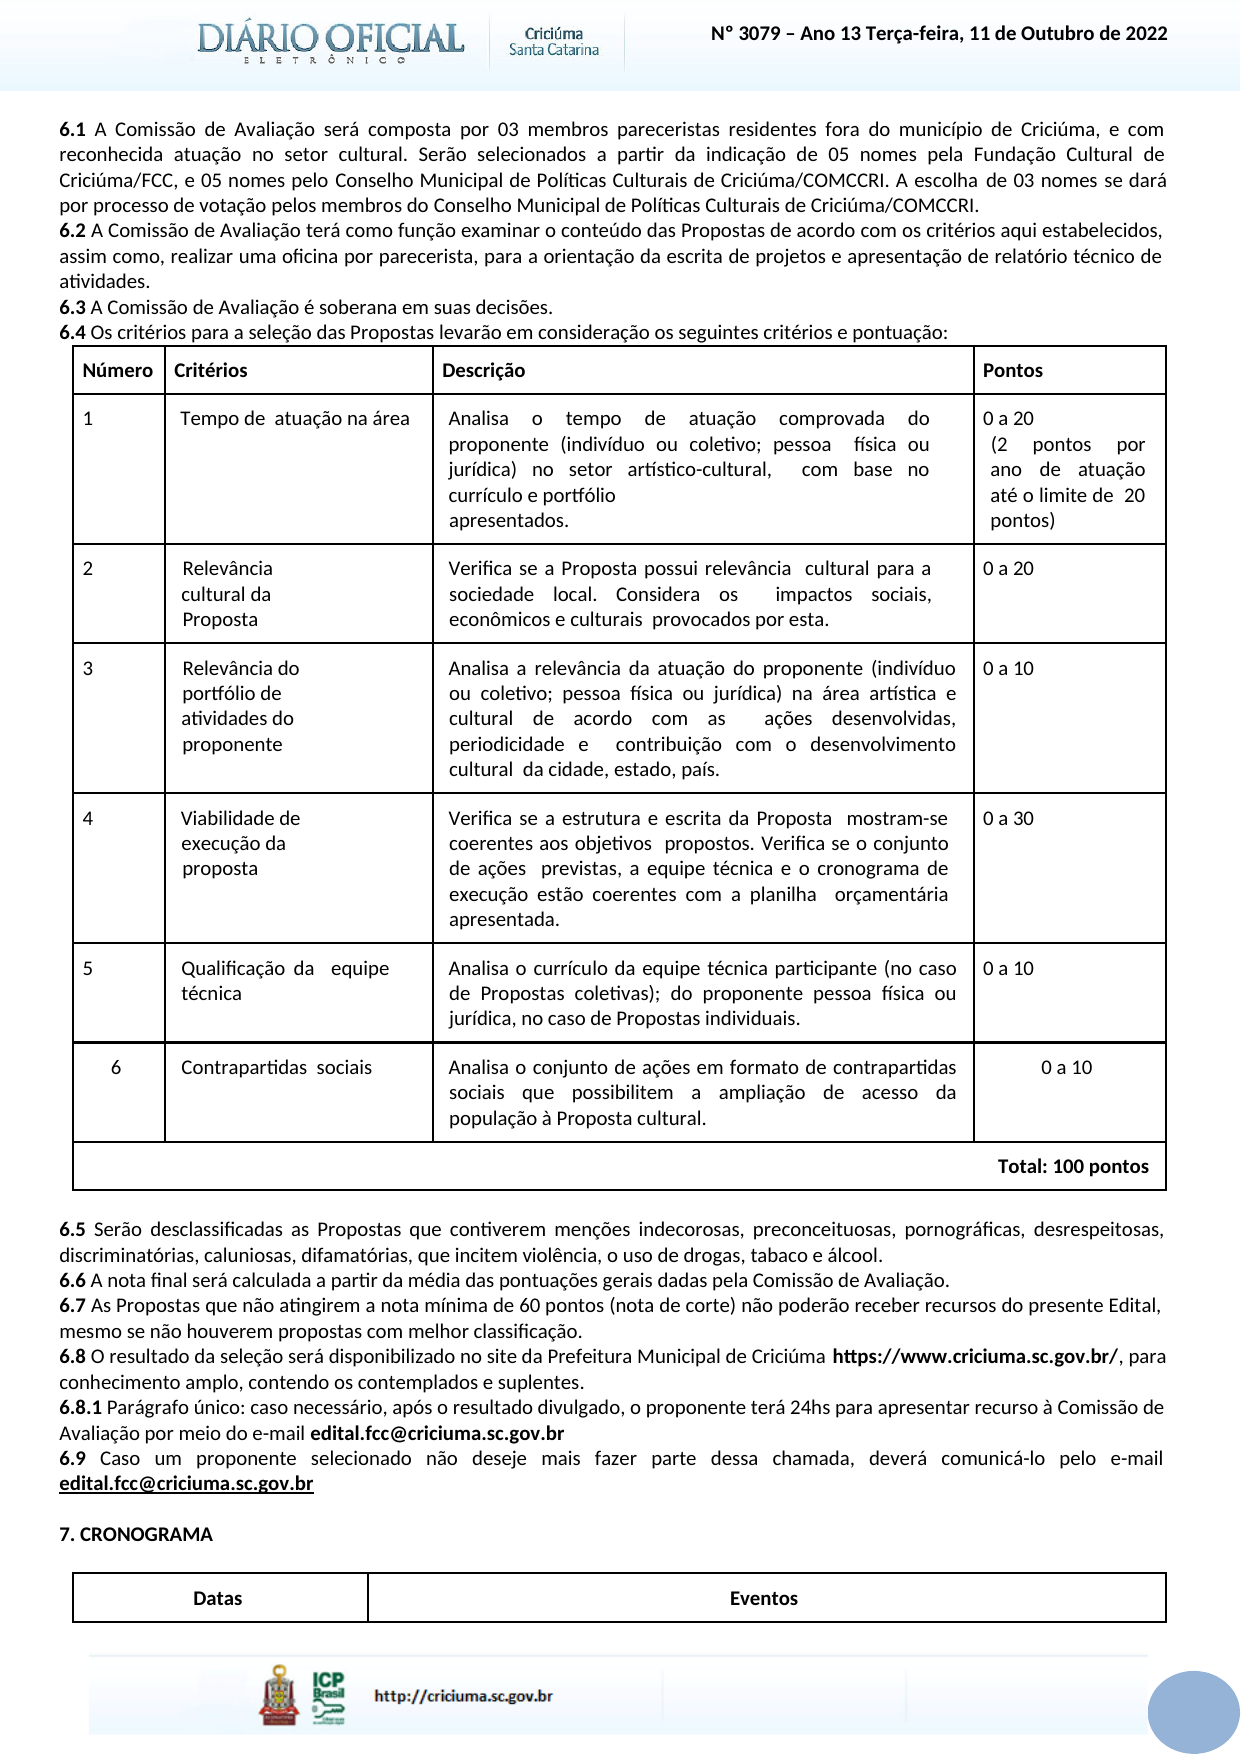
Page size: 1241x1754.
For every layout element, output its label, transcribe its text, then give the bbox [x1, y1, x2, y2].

table_cell 0 a 10 [975, 944, 1165, 1041]
text 6.5 Serão desclassificadas as Propostas que contiverem menções indecorosas, preconceituosas, pornográficas, desrespeitosas, discriminatórias, caluniosas, difamatórias, que incitem violência, o uso de drogas, tabaco e álcool. [59, 1216, 1166, 1267]
table_cell Analisa o tempo de atuação comprovada do proponente (indivíduo ou coletivo; pessoa física ou jurídica) no setor artístico-cultural, com base no currículo e portfólio apresentados. [434, 395, 973, 543]
table_header Critérios [166, 347, 432, 393]
text 6.1 A Comissão de Avaliação será composta por 03 membros pareceristas residentes fora do município de Criciúma, e com reconhecida atuação no setor cultural. Serão selecionados a partir da indicação de 05 nomes pela Fundação Cultural de Criciúma/FCC, e 05 nomes pelo Conselho Municipal de Políticas Culturais de Criciúma/COMCCRI. A escolha de 03 nomes se dará por processo de votação pelos membros do Conselho Municipal de Políticas Culturais de Criciúma/COMCCRI. [59, 116, 1167, 218]
text 6.9 Caso um proponente selecionado não deseje mais fazer parte dessa chamada, deverá comunicá-lo pelo e-mail edital.fcc@criciuma.sc.gov.br [59, 1445, 1165, 1496]
text 6.8.1 Parágrafo único: caso necessário, após o resultado divulgado, o proponente terá 24hs para apresentar recurso à Comissão de Avaliação por meio do e-mail edital.fcc@criciuma.sc.gov.br [59, 1394, 1167, 1445]
text 6.3 A Comissão de Avaliação é soberana em suas decisões. [59, 294, 1167, 319]
text 6.4 Os critérios para a seleção das Propostas levarão em consideração os seguintes critérios e pontuação: [59, 319, 1165, 345]
text 6.8 O resultado da seleção será disponibilizado no site da Prefeitura Municipal de Criciúma https://www.criciuma.sc.gov.br/, para conhecimento amplo, contendo os contemplados e suplentes. [59, 1343, 1167, 1394]
table_cell Contrapartidas sociais [166, 1044, 432, 1141]
table_header Número [74, 347, 164, 393]
table_cell 0 a 30 [975, 794, 1165, 942]
table_cell 4 [74, 794, 164, 942]
table_cell 5 [74, 944, 164, 1041]
table_header Datas [74, 1574, 367, 1621]
table_cell 1 [74, 395, 164, 543]
table_cell 0 a 10 [975, 644, 1165, 792]
text 6.2 A Comissão de Avaliação terá como função examinar o conteúdo das Propostas de acordo com os critérios aqui estabelecidos, assim como, realizar uma oficina por parecerista, para a orientação da escrita de projetos e apresentação de relatório técnico de atividades. [59, 218, 1164, 294]
text 7. CRONOGRAMA [59, 1521, 1167, 1547]
table_cell 3 [74, 644, 164, 792]
table_cell 0 a 10 [975, 1044, 1165, 1141]
table_cell 2 [74, 545, 164, 642]
table_header Descrição [434, 347, 973, 393]
table_cell 6 [74, 1044, 164, 1141]
table_cell Qualificação da equipe técnica [166, 944, 432, 1041]
text 6.7 As Propostas que não atingirem a nota mínima de 60 pontos (nota de corte) não poderão receber recursos do presente Edital, mesmo se não houverem propostas com melhor classificação. [59, 1293, 1164, 1343]
table_cell Relevância cultural da Proposta [166, 545, 432, 642]
table_cell Total: 100 pontos [74, 1143, 1165, 1189]
table_cell Verifica se a Proposta possui relevância cultural para a sociedade local. Considera os impactos sociais, econômicos e culturais provocados por esta. [434, 545, 973, 642]
table_header Pontos [975, 347, 1165, 393]
table_cell Viabilidade de execução da proposta [166, 794, 432, 942]
text 6.6 A nota final será calculada a partir da média das pontuações gerais dadas pela Comissão de Avaliação. [59, 1267, 1166, 1293]
table_cell Analisa o currículo da equipe técnica participante (no caso de Propostas coletivas); do proponente pessoa física ou jurídica, no caso de Propostas individuais. [434, 944, 973, 1041]
table_cell Analisa o conjunto de ações em formato de contrapartidas sociais que possibilitem a ampliação de acesso da população à Proposta cultural. [434, 1044, 973, 1141]
table_cell 0 a 20 (2 pontos por ano de atuação até o limite de 20 pontos) [975, 395, 1165, 543]
table_cell Tempo de atuação na área [166, 395, 432, 543]
table_cell 0 a 20 [975, 545, 1165, 642]
table_header Eventos [369, 1574, 1165, 1621]
table_cell Analisa a relevância da atuação do proponente (indivíduo ou coletivo; pessoa física ou jurídica) na área artística e cultural de acordo com as ações desenvolvidas, periodicidade e contribuição com o desenvolvimento cultural da cidade, estado, país. [434, 644, 973, 792]
table_cell Verifica se a estrutura e escrita da Proposta mostram-se coerentes aos objetivos propostos. Verifica se o conjunto de ações previstas, a equipe técnica e o cronograma de execução estão coerentes com a planilha orçamentária apresentada. [434, 794, 973, 942]
table_cell Relevância do portfólio de atividades do proponente [166, 644, 432, 792]
